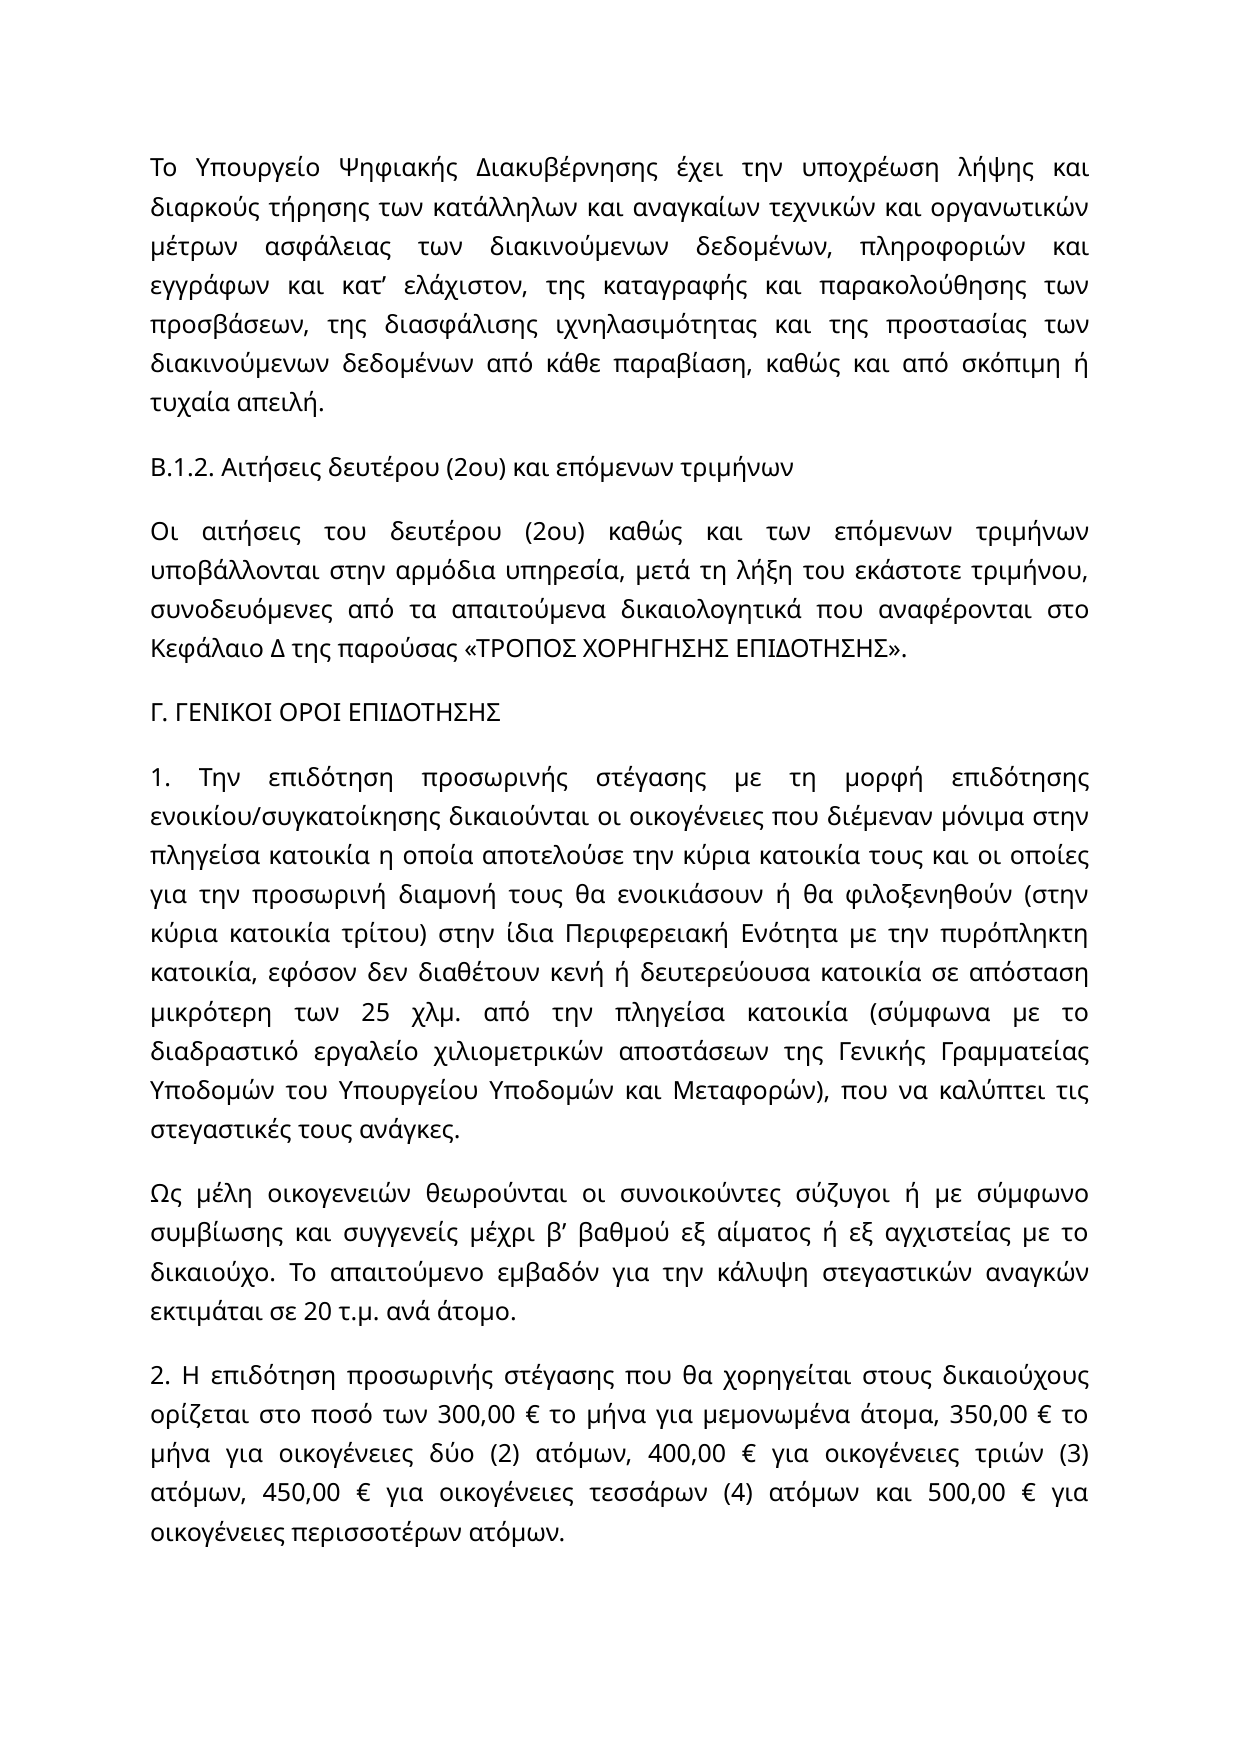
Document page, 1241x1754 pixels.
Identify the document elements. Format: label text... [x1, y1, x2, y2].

text 2. Η επιδότηση προσωρινής στέγασης που θα χορηγείται στους δικαιούχους ορίζεται στο ποσό των 300,00 € το μήνα για μεμονωμένα άτομα, 350,00 € το μήνα για οικογένειες δύο (2) ατόμων, 400,00 € για οικογένειες τριών (3) ατόμων, 450,00 € για οικογένειες τεσσάρων (4) ατόμων και 500,00 € για οικογένειες περισσοτέρων ατόμων. [150, 1357, 1090, 1548]
text Ως μέλη οικογενειών θεωρούνται οι συνοικούντες σύζυγοι ή με σύμφωνο συμβίωσης και συγγενείς μέχρι β’ βαθμού εξ αίματος ή εξ αγχιστείας με το δικαιούχο. Το απαιτούμενο εμβαδόν για την κάλυψη στεγαστικών αναγκών εκτιμάται σε 20 τ.μ. ανά άτομο. [150, 1176, 1090, 1327]
text Β.1.2. Αιτήσεις δευτέρου (2ου) και επόμενων τριμήνων [150, 449, 1090, 483]
text Το Υπουργείο Ψηφιακής Διακυβέρνησης έχει την υποχρέωση λήψης και διαρκούς τήρησης των κατάλληλων και αναγκαίων τεχνικών και οργανωτικών μέτρων ασφάλειας των διακινούμενων δεδομένων, πληροφοριών και εγγράφων και κατ’ ελάχιστον, της καταγραφής και παρακολούθησης των προσβάσεων, της διασφάλισης ιχνηλασιμότητας και της προστασίας των διακινούμενων δεδομένων από κάθε παραβίαση, καθώς και από σκόπιμη ή τυχαία απειλή. [150, 150, 1090, 419]
text Γ. ΓΕΝΙΚΟΙ ΟΡΟΙ ΕΠΙΔΟΤΗΣΗΣ [150, 695, 1090, 729]
text 1. Την επιδότηση προσωρινής στέγασης με τη μορφή επιδότησης ενοικίου/συγκατοίκησης δικαιούνται οι οικογένειες που διέμεναν μόνιμα στην πληγείσα κατοικία η οποία αποτελούσε την κύρια κατοικία τους και οι οποίες για την προσωρινή διαμονή τους θα ενοικιάσουν ή θα φιλοξενηθούν (στην κύρια κατοικία τρίτου) στην ίδια Περιφερειακή Ενότητα με την πυρόπληκτη κατοικία, εφόσον δεν διαθέτουν κενή ή δευτερεύουσα κατοικία σε απόσταση μικρότερη των 25 χλμ. από την πληγείσα κατοικία (σύμφωνα με το διαδραστικό εργαλείο χιλιομετρικών αποστάσεων της Γενικής Γραμματείας Υποδομών του Υπουργείου Υποδομών και Μεταφορών), που να καλύπτει τις στεγαστικές τους ανάγκες. [150, 759, 1090, 1146]
text Οι αιτήσεις του δευτέρου (2ου) καθώς και των επόμενων τριμήνων υποβάλλονται στην αρμόδια υπηρεσία, μετά τη λήξη του εκάστοτε τριμήνου, συνοδευόμενες από τα απαιτούμενα δικαιολογητικά που αναφέρονται στο Κεφάλαιο Δ της παρούσας «ΤΡΟΠΟΣ ΧΟΡΗΓΗΣΗΣ ΕΠΙΔΟΤΗΣΗΣ». [150, 513, 1090, 665]
